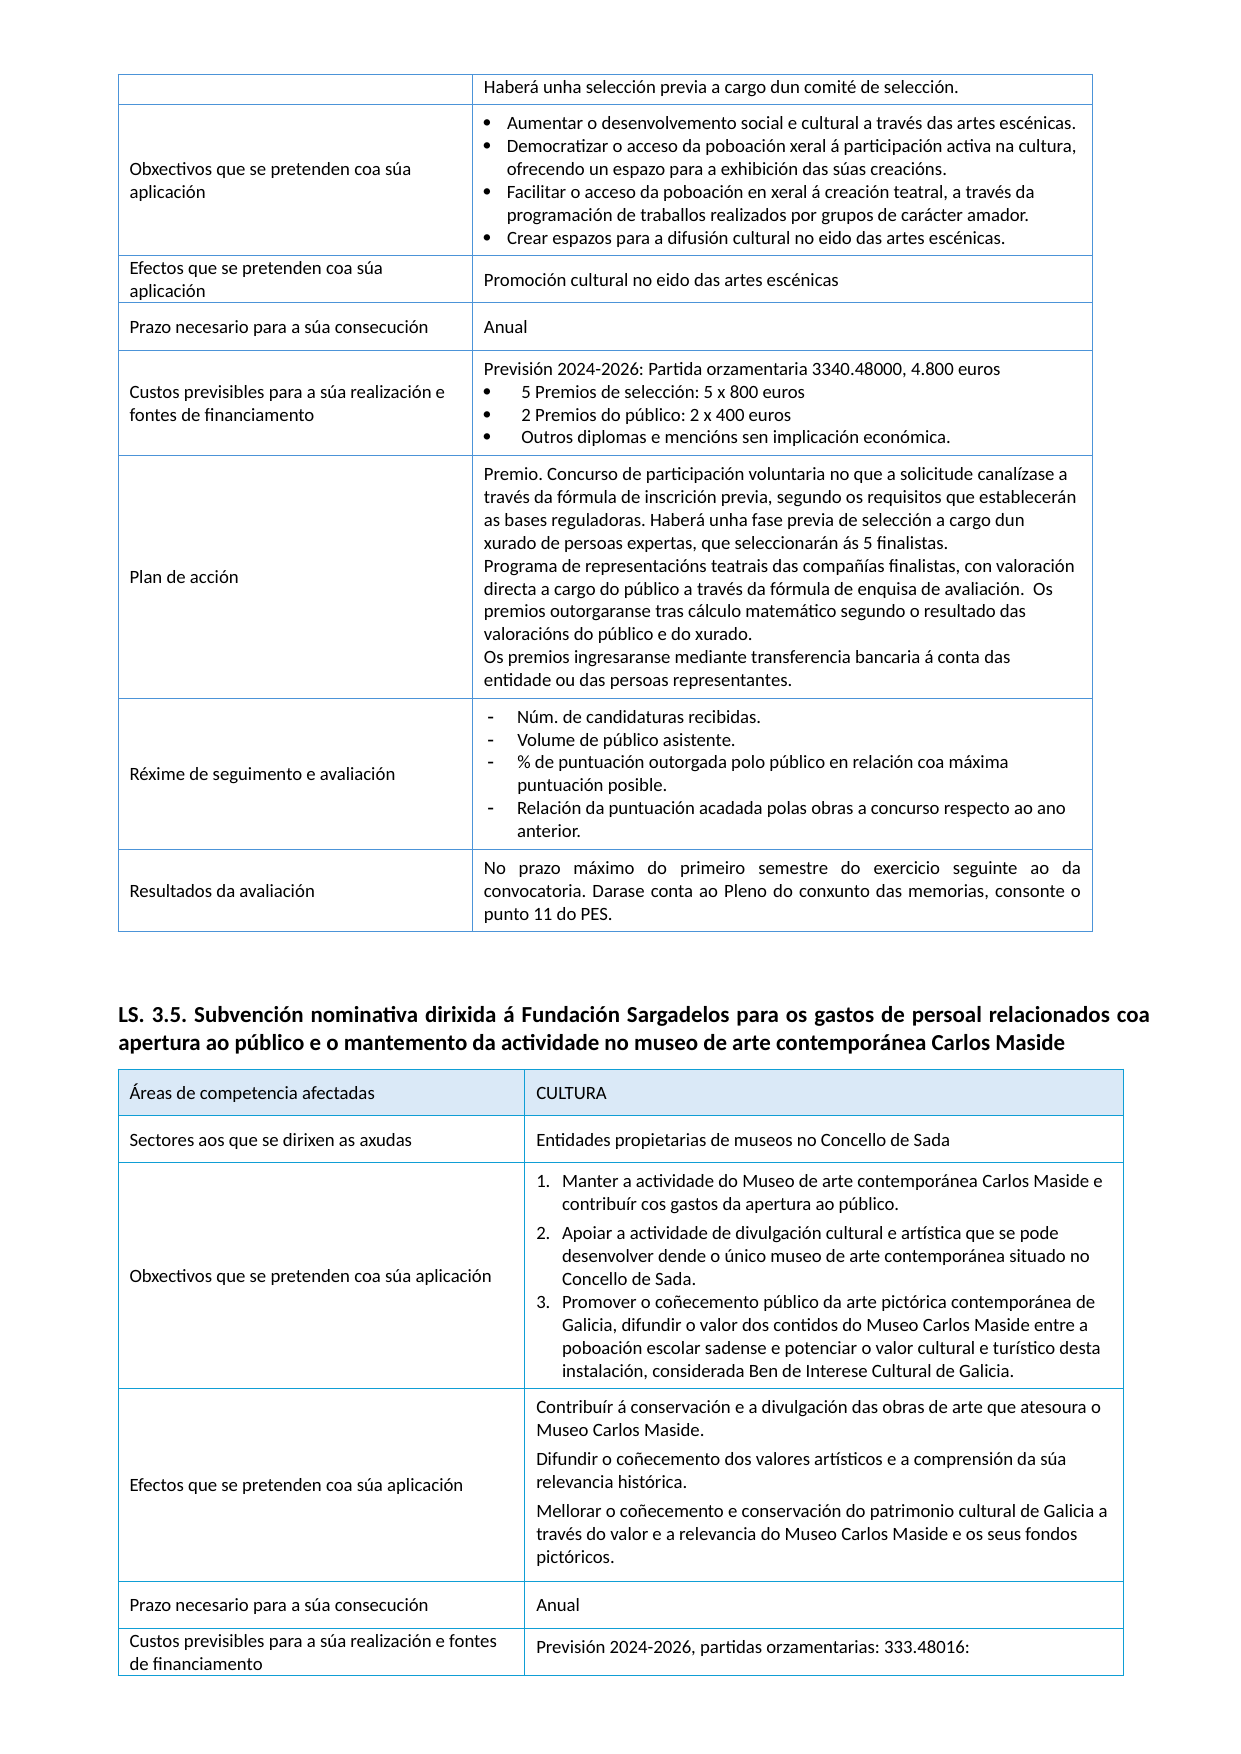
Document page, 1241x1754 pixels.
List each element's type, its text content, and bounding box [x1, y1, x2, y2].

table_cell Haberá unha selección previa a cargo dun comité de selección. [473, 75, 1092, 104]
table_cell Previsión 2024-2026: Partida orzamentaria 3340.48000, 4.800 euros 5 Premios de selección: 5 x 800 euros 2 Premios do público: 2 x 400 euros Outros diplomas e mencións sen implicación económica. [473, 351, 1092, 455]
table_cell Efectos que se pretenden coa súa aplicación [119, 256, 472, 302]
table_cell Réxime de seguimento e avaliación [119, 699, 472, 848]
table_cell Prazo necesario para a súa consecución [119, 1582, 524, 1628]
table_cell Anual [525, 1582, 1123, 1628]
table_cell Núm. de candidaturas recibidas. Volume de público asistente. % de puntuación outorgada polo público en relación coa máxima puntuación posible. Relación da puntuación acadada polas obras a concurso respecto ao ano anterior. [473, 699, 1092, 848]
table_header Áreas de competencia afectadas [119, 1070, 524, 1115]
table_header CULTURA [525, 1070, 1123, 1115]
table_cell Prazo necesario para a súa consecución [119, 303, 472, 349]
table_cell [119, 75, 472, 104]
table_cell Obxectivos que se pretenden coa súa aplicación [119, 105, 472, 255]
table_cell Custos previsibles para a súa realización e fontes de financiamento [119, 351, 472, 455]
table_cell Aumentar o desenvolvemento social e cultural a través das artes escénicas. Democratizar o acceso da poboación xeral á participación activa na cultura, ofrecendo un espazo para a exhibición das súas creacións. Facilitar o acceso da poboación en xeral á creación teatral, a través da programación de traballos realizados por grupos de carácter amador. Crear espazos para a difusión cultural no eido das artes escénicas. [473, 105, 1092, 255]
table_cell Sectores aos que se dirixen as axudas [119, 1116, 524, 1162]
table_cell Manter a actividade do Museo de arte contemporánea Carlos Maside e contribuír cos gastos da apertura ao público. Apoiar a actividade de divulgación cultural e artística que se pode desenvolver dende o único museo de arte contemporánea situado no Concello de Sada. Promover o coñecemento público da arte pictórica contemporánea de Galicia, difundir o valor dos contidos do Museo Carlos Maside entre a poboación escolar sadense e potenciar o valor cultural e turístico desta instalación, considerada Ben de Interese Cultural de Galicia. [525, 1163, 1123, 1388]
text LS. 3.5. Subvención nominativa dirixida á Fundación Sargadelos para os gastos de persoal relacionados coa apertura ao público e o mantemento da actividade no museo de arte contemporánea Carlos Maside [118, 1000, 1152, 1056]
table_cell Anual [473, 303, 1092, 349]
table_cell Efectos que se pretenden coa súa aplicación [119, 1389, 524, 1581]
table_cell Entidades propietarias de museos no Concello de Sada [525, 1116, 1123, 1162]
table_cell No prazo máximo do primeiro semestre do exercicio seguinte ao da convocatoria. Darase conta ao Pleno do conxunto das memorias, consonte o punto 11 do PES. [473, 850, 1092, 931]
table_cell Previsión 2024-2026, partidas orzamentarias: 333.48016: [525, 1629, 1123, 1675]
table_cell Obxectivos que se pretenden coa súa aplicación [119, 1163, 524, 1388]
table_cell Plan de acción [119, 456, 472, 697]
table_cell Custos previsibles para a súa realización e fontes de financiamento [119, 1629, 524, 1675]
table_cell Premio. Concurso de participación voluntaria no que a solicitude canalízase a través da fórmula de inscrición previa, segundo os requisitos que establecerán as bases reguladoras. Haberá unha fase previa de selección a cargo dun xurado de persoas expertas, que seleccionarán ás 5 finalistas. Programa de representacións teatrais das compañías finalistas, con valoración directa a cargo do público a través da fórmula de enquisa de avaliación. Os premios outorgaranse tras cálculo matemático segundo o resultado das valoracións do público e do xurado. Os premios ingresaranse mediante transferencia bancaria á conta das entidade ou das persoas representantes. [473, 456, 1092, 697]
table_cell Promoción cultural no eido das artes escénicas [473, 256, 1092, 302]
table_cell Contribuír á conservación e a divulgación das obras de arte que atesoura o Museo Carlos Maside. Difundir o coñecemento dos valores artísticos e a comprensión da súa relevancia histórica. Mellorar o coñecemento e conservación do patrimonio cultural de Galicia a través do valor e a relevancia do Museo Carlos Maside e os seus fondos pictóricos. [525, 1389, 1123, 1581]
table_cell Resultados da avaliación [119, 850, 472, 931]
